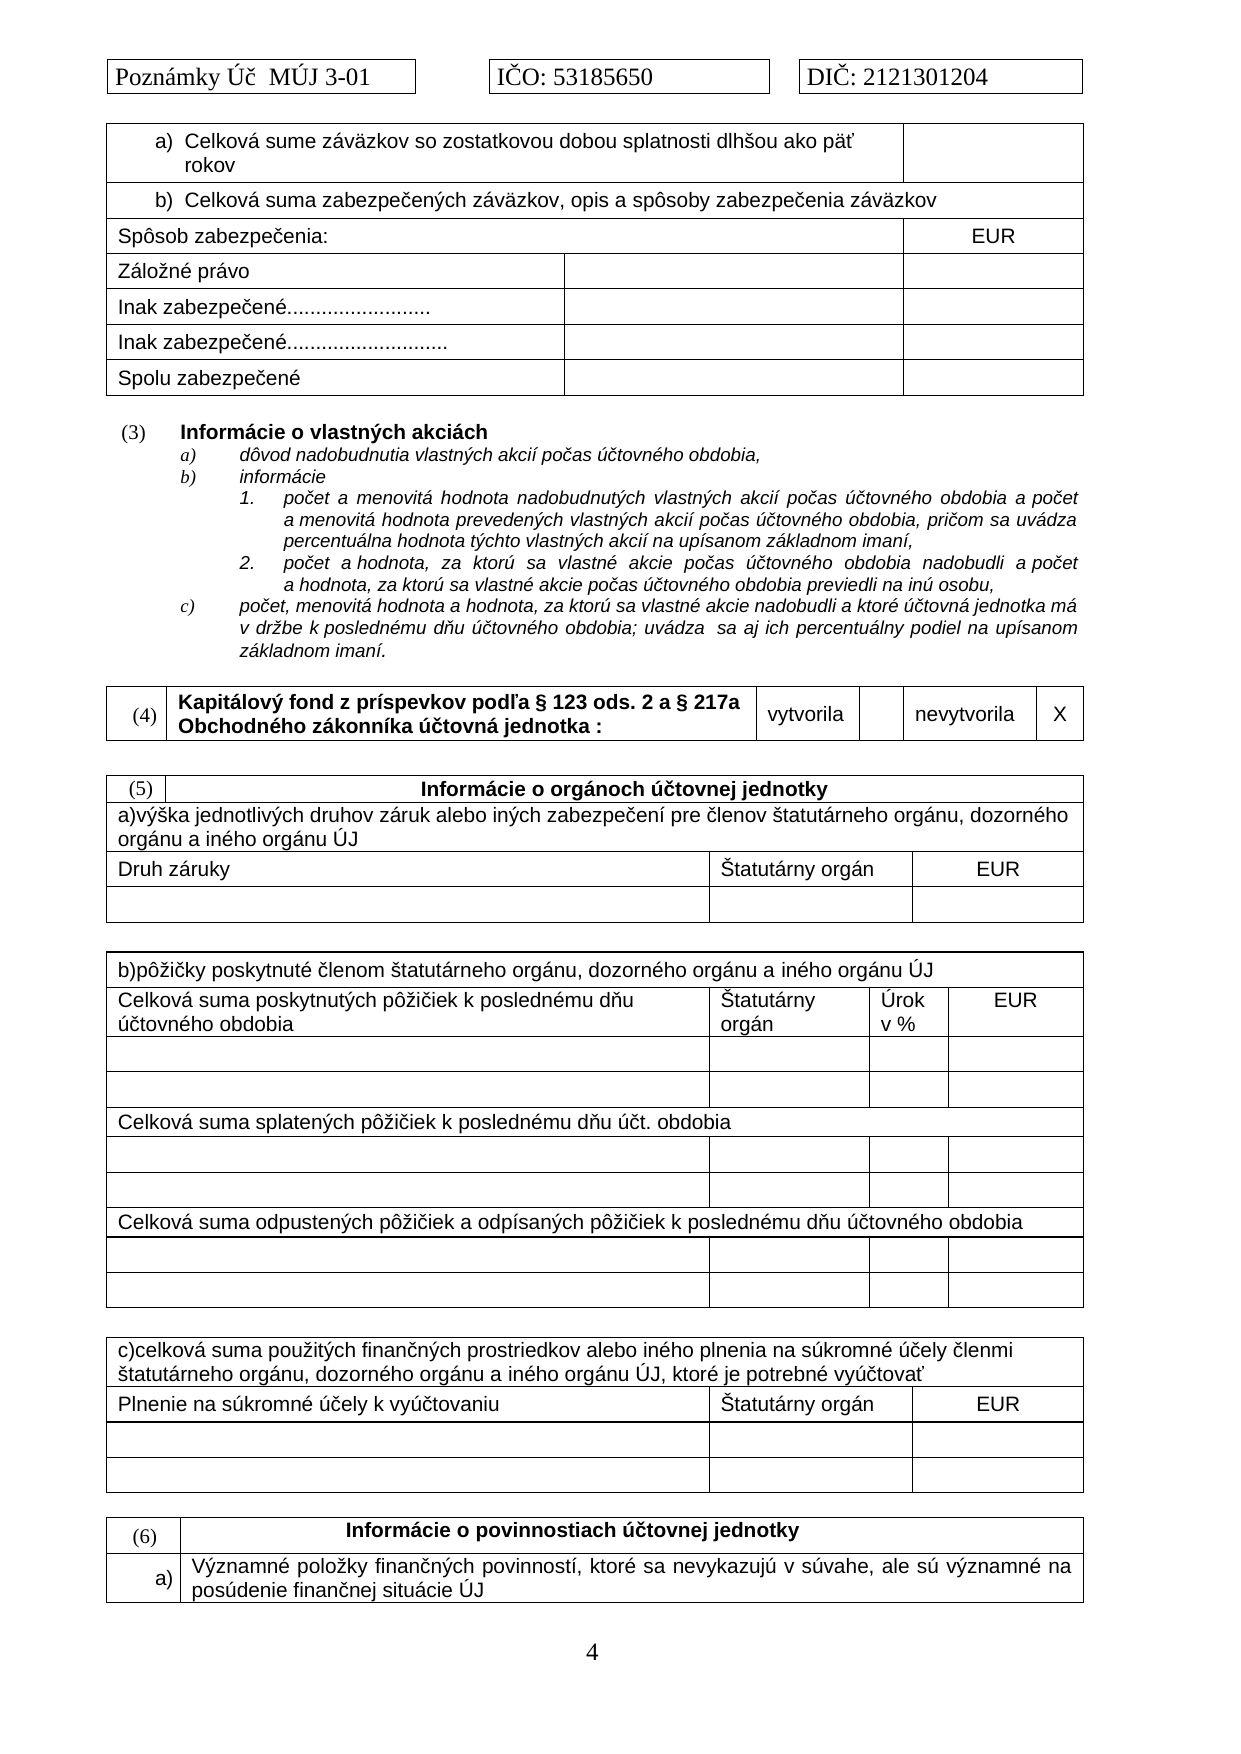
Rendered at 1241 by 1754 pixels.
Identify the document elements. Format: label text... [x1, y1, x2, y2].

table_cell [870, 1173, 948, 1207]
table_header Kapitálový fond z príspevkov podľa § 123 ods. 2 a § 217a Obchodného zákonníka účtovná jednotka : [167, 687, 756, 740]
table_header vytvorila [757, 687, 859, 740]
table_cell [904, 325, 1083, 359]
table_cell [107, 1137, 709, 1172]
table_header Informácie o povinnostiach účtovnej jednotky [181, 1518, 1083, 1553]
table_cell [107, 1037, 709, 1071]
list počet, menovitá hodnota a hodnota, za ktorú sa vlastné akcie nadobudli a ktoré účtovná jednotka má v držbe k poslednému dňu účtovného obdobia; uvádza sa aj ich percentuálny podiel na upísanom základnom imaní. [180, 595, 1078, 662]
table_cell [904, 124, 1083, 182]
table_cell Celková suma zabezpečených záväzkov, opis a spôsoby zabezpečenia záväzkov [107, 183, 1083, 217]
table_cell Inak zabezpečené......................... [107, 289, 564, 324]
table_cell Štatutárny orgán [710, 1387, 912, 1421]
table_cell [107, 1458, 709, 1492]
list počet a hodnota, za ktorú sa vlastné akcie počas účtovného obdobia nadobudli a počet a hodnota, za ktorú sa vlastné akcie počas účtovného obdobia previedli na inú osobu, [239, 552, 1078, 595]
table_header nevytvorila [904, 687, 1036, 740]
table_cell [565, 325, 903, 359]
table_cell [949, 1273, 1083, 1307]
table_cell [949, 1173, 1083, 1207]
table_cell [913, 887, 1083, 922]
table_cell [710, 887, 912, 922]
table_cell Štatutárny orgán [710, 852, 912, 886]
table_cell [107, 1423, 709, 1457]
table_cell [107, 1238, 709, 1272]
table_cell [565, 360, 903, 394]
table_cell [565, 289, 903, 324]
table_header [107, 687, 166, 740]
table_cell [107, 1173, 709, 1207]
table_cell Úrok v % [870, 988, 948, 1036]
table_cell [904, 360, 1083, 394]
table_header Informácie o orgánoch účtovnej jednotky [166, 776, 1083, 802]
table_header X [1037, 687, 1083, 740]
table_cell [949, 1238, 1083, 1272]
table_header c)celková suma použitých finančných prostriedkov alebo iného plnenia na súkromné účely členmi štatutárneho orgánu, dozorného orgánu a iného orgánu ÚJ, ktoré je potrebné vyúčtovať [107, 1338, 1083, 1386]
table_cell [904, 254, 1083, 288]
table_cell [107, 1554, 180, 1602]
table_cell [870, 1137, 948, 1172]
table_cell Celková suma poskytnutých pôžičiek k poslednému dňu účtovného obdobia [107, 988, 709, 1036]
table_cell Plnenie na súkromné účely k vyúčtovaniu [107, 1387, 709, 1421]
table_cell EUR [913, 852, 1083, 886]
table_cell [710, 1072, 869, 1107]
table_cell Celková suma splatených pôžičiek k poslednému dňu účt. obdobia [107, 1108, 1083, 1136]
table_cell [565, 254, 903, 288]
table_cell Inak zabezpečené............................ [107, 325, 564, 359]
table_cell [870, 1238, 948, 1272]
table_cell Spôsob zabezpečenia: [107, 219, 903, 253]
table_cell [870, 1037, 948, 1071]
table_cell [710, 1238, 869, 1272]
table_cell [870, 1072, 948, 1107]
table_cell [949, 1072, 1083, 1107]
table_cell [870, 1273, 948, 1307]
table_header [860, 687, 903, 740]
table_cell Významné položky finančných povinností, ktoré sa nevykazujú v súvahe, ale sú významné na posúdenie finančnej situácie ÚJ [181, 1554, 1083, 1602]
list dôvod nadobudnutia vlastných akcií počas účtovného obdobia, [180, 444, 1078, 465]
table_cell [710, 1458, 912, 1492]
table_cell [913, 1423, 1083, 1457]
table_cell Záložné právo [107, 254, 564, 288]
list počet a menovitá hodnota nadobudnutých vlastných akcií počas účtovného obdobia a počet a menovitá hodnota prevedených vlastných akcií počas účtovného obdobia, pričom sa uvádza percentuálna hodnota týchto vlastných akcií na upísanom základnom imaní, [239, 487, 1078, 552]
table_cell Spolu zabezpečené [107, 360, 564, 394]
table_cell [107, 887, 709, 922]
table_cell [107, 1273, 709, 1307]
table_cell Štatutárny orgán [710, 988, 869, 1036]
table_cell [107, 1072, 709, 1107]
table_header [107, 776, 165, 802]
table_cell [710, 1173, 869, 1207]
table_cell EUR [949, 988, 1083, 1036]
list Informácie o vlastných akciách [121, 419, 1078, 444]
table_cell [913, 1458, 1083, 1492]
table_cell [949, 1137, 1083, 1172]
table_cell [949, 1037, 1083, 1071]
table_cell Druh záruky [107, 852, 709, 886]
table_cell Celková sume záväzkov so zostatkovou dobou splatnosti dlhšou ako päť rokov [107, 124, 903, 182]
table_cell [904, 289, 1083, 324]
table_cell Celková suma odpustených pôžičiek a odpísaných pôžičiek k poslednému dňu účtovného obdobia [107, 1208, 1083, 1236]
table_cell [710, 1137, 869, 1172]
table_header [107, 1518, 180, 1553]
list informácie [180, 465, 1078, 487]
table_cell EUR [913, 1387, 1083, 1421]
table_header b)pôžičky poskytnuté členom štatutárneho orgánu, dozorného orgánu a iného orgánu ÚJ [107, 953, 1083, 987]
table_cell [710, 1273, 869, 1307]
table_cell a)výška jednotlivých druhov záruk alebo iných zabezpečení pre členov štatutárneho orgánu, dozorného orgánu a iného orgánu ÚJ [107, 803, 1083, 851]
table_cell EUR [904, 219, 1083, 253]
table_cell [710, 1423, 912, 1457]
table_cell [710, 1037, 869, 1071]
